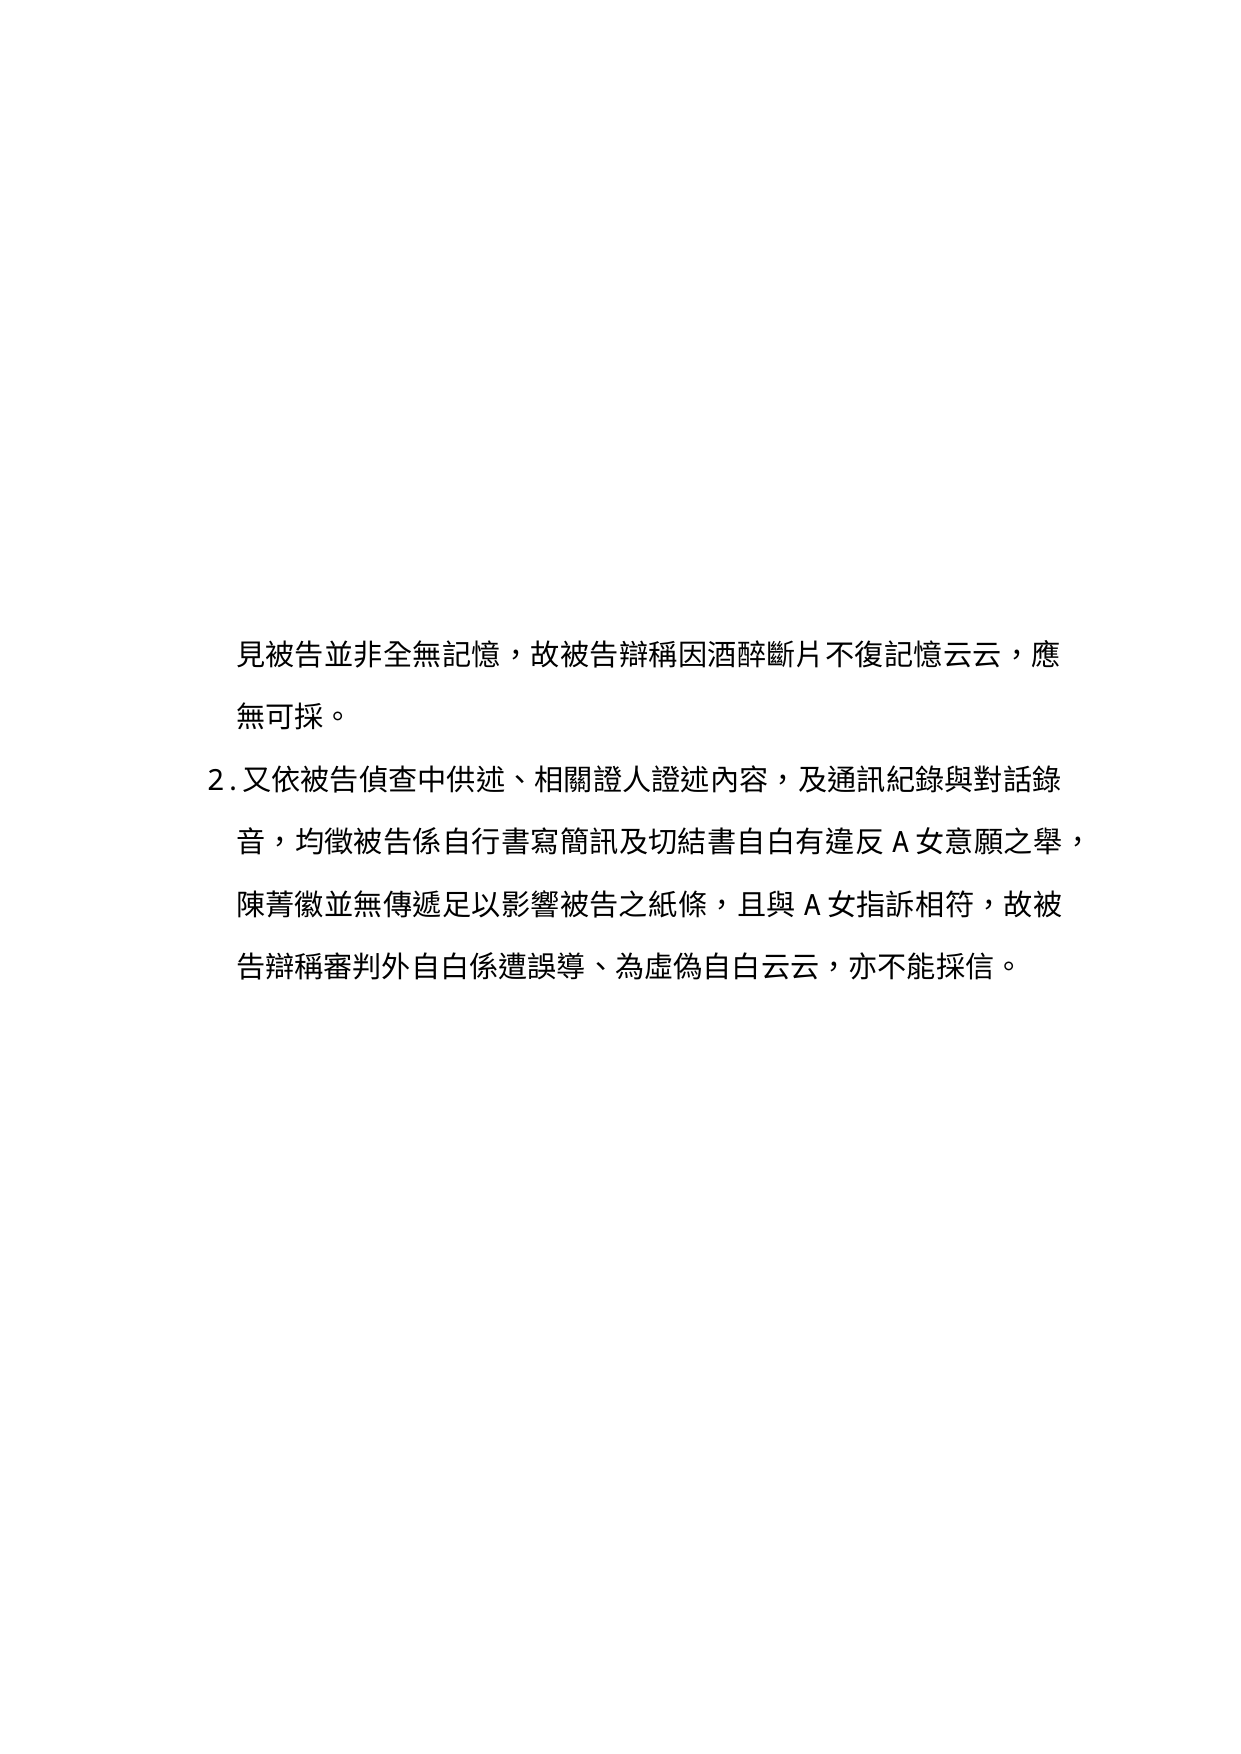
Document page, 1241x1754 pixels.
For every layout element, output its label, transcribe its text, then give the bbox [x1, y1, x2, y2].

text 見被告並非全無記憶，故被告辯稱因酒醉斷片不復記憶云云，應無可採。 [207, 611, 1063, 736]
text 2.又依被告偵查中供述、相關證人證述內容，及通訊紀錄與對話錄音，均徵被告係自行書寫簡訊及切結書自白有違反A女意願之舉，陳菁徽並無傳遞足以影響被告之紙條，且與A女指訴相符，故被告辯稱審判外自白係遭誤導、為虛偽自白云云，亦不能採信。 [207, 736, 1063, 986]
